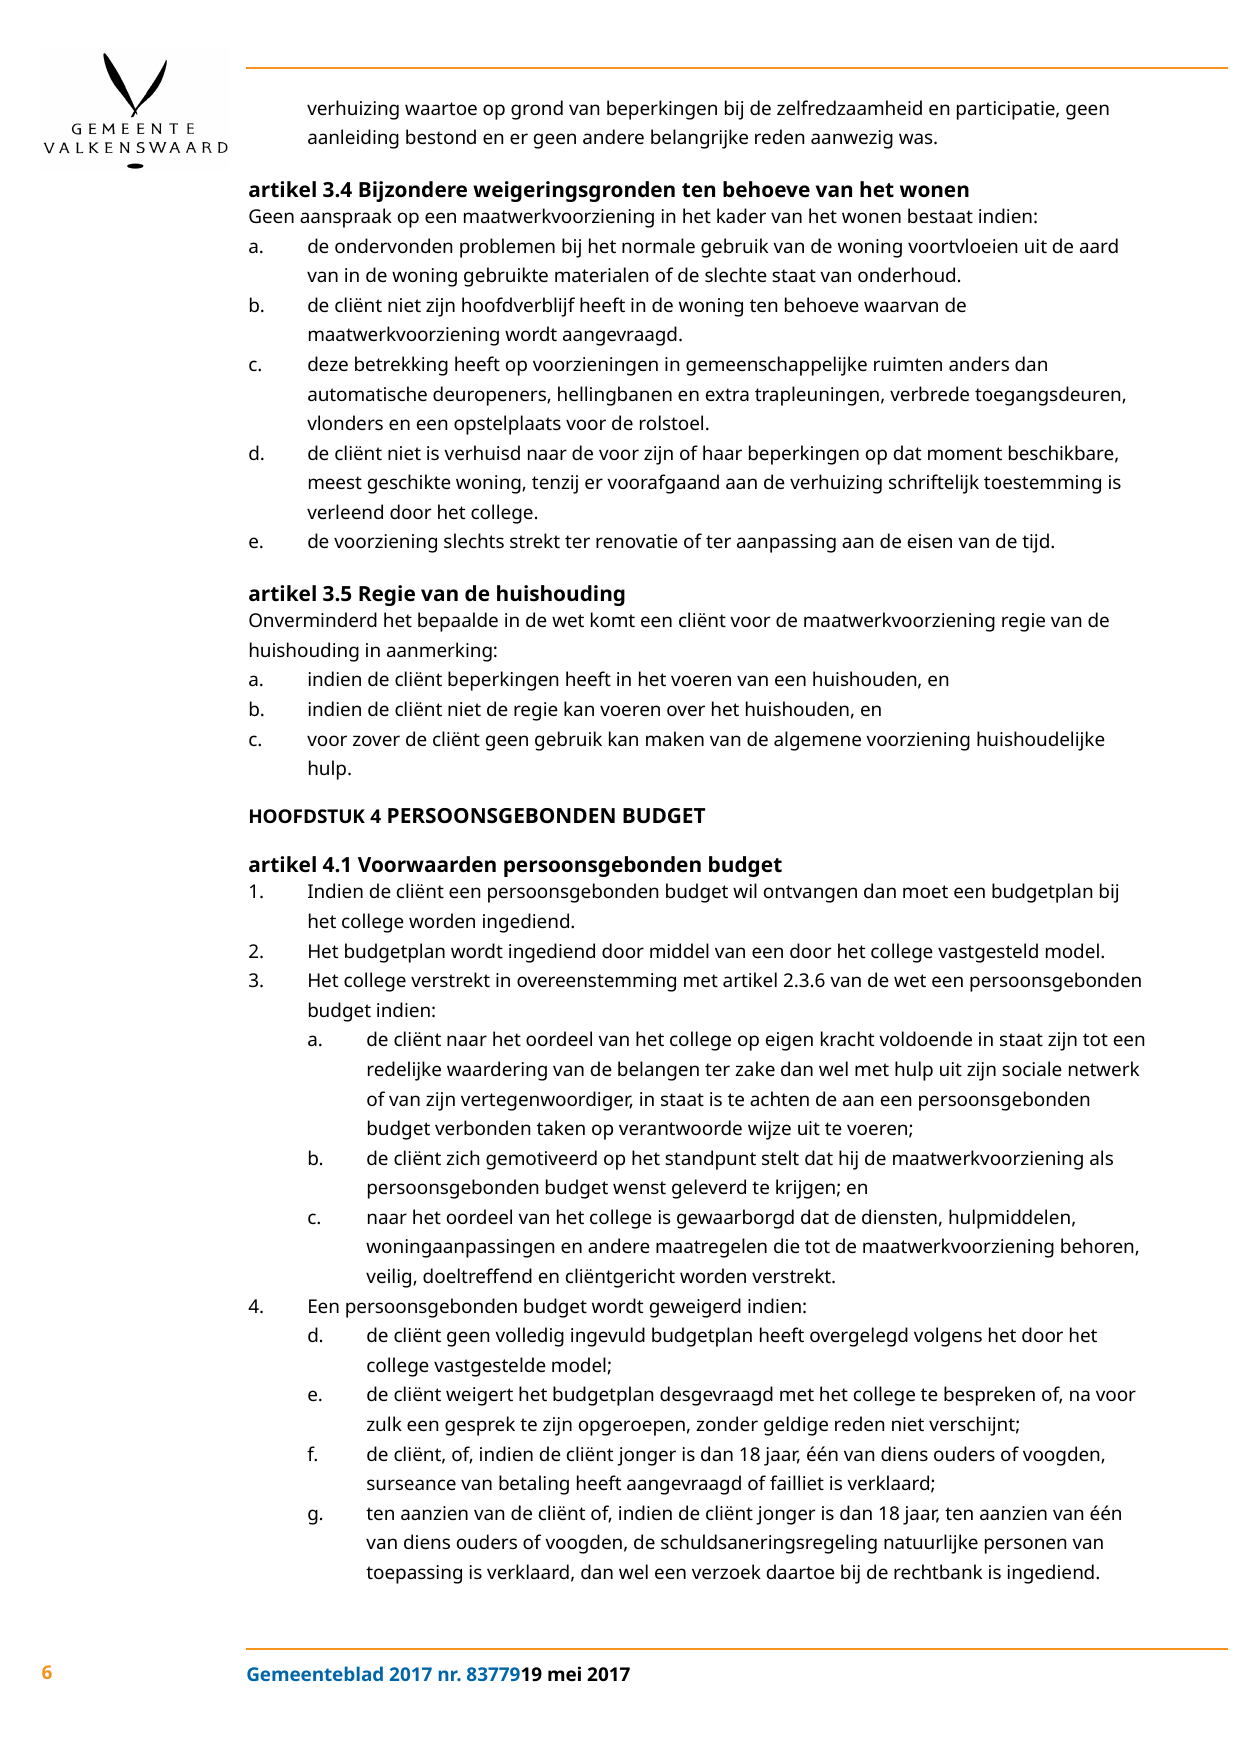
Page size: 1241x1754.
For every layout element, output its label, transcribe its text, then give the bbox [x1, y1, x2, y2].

list de cliënt niet zijn hoofdverblijf heeft in de woning ten behoeve waarvan de maatwerkvoorziening wordt aangevraagd. [248, 292, 1152, 347]
text Geen aanspraak op een maatwerkvoorziening in het kader van het wonen bestaat indien: [248, 203, 1152, 229]
list voor zover de cliënt geen gebruik kan maken van de algemene voorziening huishoudelijke hulp. [248, 726, 1152, 781]
list Het college verstrekt in overeenstemming met artikel 2.3.6 van de wet een persoonsgebonden budget indien: [248, 967, 1152, 1023]
list de cliënt, of, indien de cliënt jonger is dan 18 jaar, één van diens ouders of voogden, surseance van betaling heeft aangevraagd of failliet is verklaard; [307, 1441, 1152, 1496]
list indien de cliënt niet de regie kan voeren over het huishouden, en [248, 696, 1152, 722]
list deze betrekking heeft op voorzieningen in gemeenschappelijke ruimten anders dan automatische deuropeners, hellingbanen en extra trapleuningen, verbrede toegangsdeuren, vlonders en een opstelplaats voor de rolstoel. [248, 351, 1152, 436]
list de cliënt naar het oordeel van het college op eigen kracht voldoende in staat zijn tot een redelijke waardering van de belangen ter zake dan wel met hulp uit zijn sociale netwerk of van zijn vertegenwoordiger, in staat is te achten de aan een persoonsgebonden budget verbonden taken op verantwoorde wijze uit te voeren; [307, 1027, 1152, 1141]
text artikel 4.1 Voorwaarden persoonsgebonden budget [248, 850, 1152, 879]
list de cliënt zich gemotiveerd op het standpunt stelt dat hij de maatwerkvoorziening als persoonsgebonden budget wenst geleverd te krijgen; en [307, 1145, 1152, 1200]
list ten aanzien van de cliënt of, indien de cliënt jonger is dan 18 jaar, ten aanzien van één van diens ouders of voogden, de schuldsaneringsregeling natuurlijke personen van toepassing is verklaard, dan wel een verzoek daartoe bij de rechtbank is ingediend. [307, 1500, 1152, 1585]
list Het budgetplan wordt ingediend door middel van een door het college vastgesteld model. [248, 938, 1152, 964]
list de ondervonden problemen bij het normale gebruik van de woning voortvloeien uit de aard van in de woning gebruikte materialen of de slechte staat van onderhoud. [248, 233, 1152, 288]
list de cliënt weigert het budgetplan desgevraagd met het college te bespreken of, na voor zulk een gesprek te zijn opgeroepen, zonder geldige reden niet verschijnt; [307, 1382, 1152, 1437]
list indien de cliënt beperkingen heeft in het voeren van een huishouden, en [248, 667, 1152, 692]
list verhuizing waartoe op grond van beperkingen bij de zelfredzaamheid en participatie, geen aanleiding bestond en er geen andere belangrijke reden aanwezig was. [248, 95, 1152, 150]
list de voorziening slechts strekt ter renovatie of ter aanpassing aan de eisen van de tijd. [248, 529, 1152, 554]
picture [41, 47, 231, 172]
list de cliënt niet is verhuisd naar de voor zijn of haar beperkingen op dat moment beschikbare, meest geschikte woning, tenzij er voorafgaand aan de verhuizing schriftelijk toestemming is verleend door het college. [248, 440, 1152, 525]
text artikel 3.5 Regie van de huishouding [248, 579, 1152, 607]
list naar het oordeel van het college is gewaarborgd dat de diensten, hulpmiddelen, woningaanpassingen en andere maatregelen die tot de maatwerkvoorziening behoren, veilig, doeltreffend en cliëntgericht worden verstrekt. [307, 1204, 1152, 1289]
list de cliënt geen volledig ingevuld budgetplan heeft overgelegd volgens het door het college vastgestelde model; [307, 1322, 1152, 1378]
list Indien de cliënt een persoonsgebonden budget wil ontvangen dan moet een budgetplan bij het college worden ingediend. [248, 879, 1152, 934]
list Een persoonsgebonden budget wordt geweigerd indien: [248, 1293, 1152, 1319]
text Onverminderd het bepaalde in de wet komt een cliënt voor de maatwerkvoorziening regie van de huishouding in aanmerking: [248, 607, 1152, 663]
text HOOFDSTUK 4 PERSOONSGEBONDEN BUDGET [248, 801, 1152, 829]
text artikel 3.4 Bijzondere weigeringsgronden ten behoeve van het wonen [248, 175, 1152, 203]
